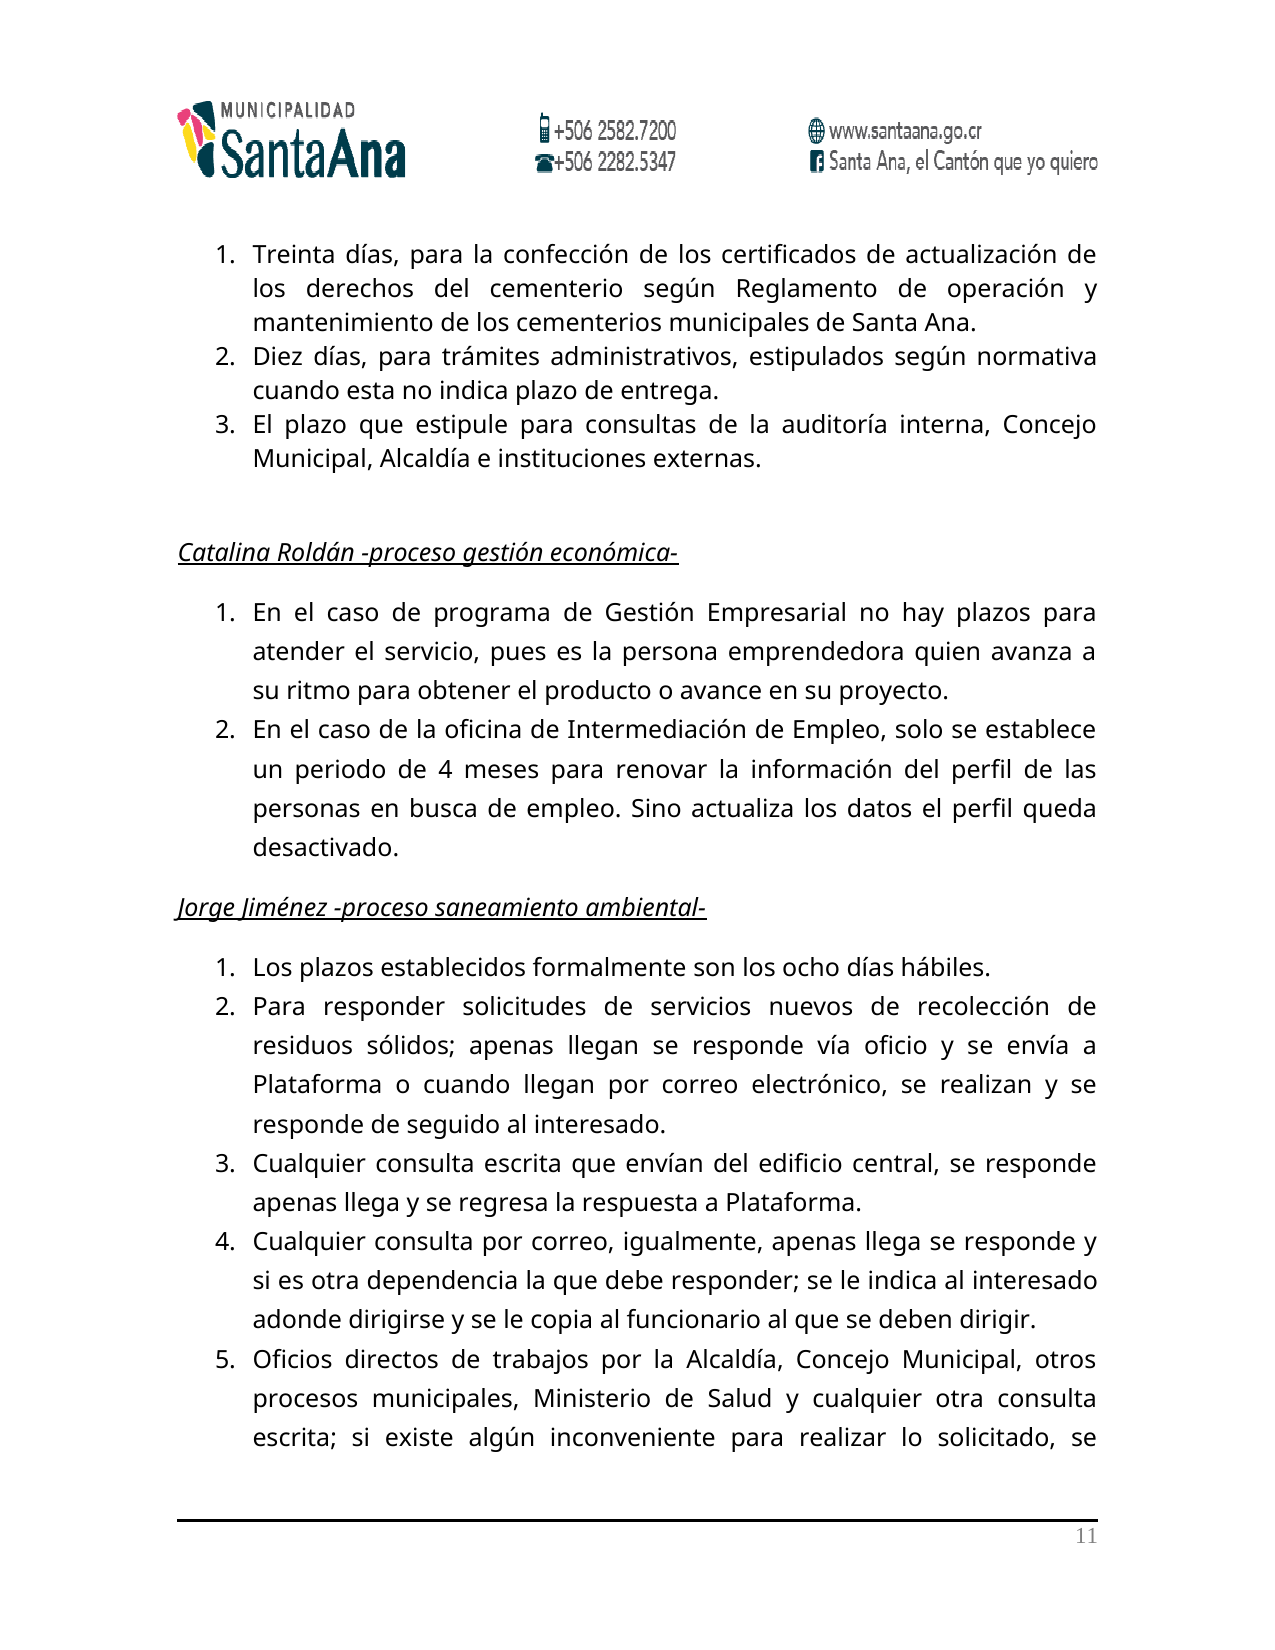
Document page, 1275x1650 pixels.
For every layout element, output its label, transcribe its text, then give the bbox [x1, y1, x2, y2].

list Cualquier consulta por correo, igualmente, apenas llega se responde y si es otra dependencia la que debe responder; se le indica al interesado adonde dirigirse y se le copia al funcionario al que se deben dirigir. [215, 1224, 1098, 1336]
list Treinta días, para la confección de los certificados de actualización de los derechos del cementerio según Reglamento de operación y mantenimiento de los cementerios municipales de Santa Ana. [215, 236, 1098, 338]
list Para responder solicitudes de servicios nuevos de recolección de residuos sólidos; apenas llegan se responde vía oficio y se envía a Plataforma o cuando llegan por correo electrónico, se realizan y se responde de seguido al interesado. [215, 989, 1098, 1140]
text Jorge Jiménez -proceso saneamiento ambiental- [177, 890, 1098, 924]
list El plazo que estipule para consultas de la auditoría interna, Concejo Municipal, Alcaldía e instituciones externas. [215, 407, 1098, 475]
list En el caso de programa de Gestión Empresarial no hay plazos para atender el servicio, pues es la persona emprendedora quien avanza a su ritmo para obtener el producto o avance en su proyecto. [215, 595, 1098, 707]
list Cualquier consulta escrita que envían del edificio central, se responde apenas llega y se regresa la respuesta a Plataforma. [215, 1146, 1098, 1219]
list Diez días, para trámites administrativos, estipulados según normativa cuando esta no indica plazo de entrega. [215, 338, 1098, 407]
list En el caso de la oficina de Intermediación de Empleo, solo se establece un periodo de 4 meses para renovar la información del perfil de las personas en busca de empleo. Sino actualiza los datos el perfil queda desactivado. [215, 712, 1098, 864]
list Los plazos establecidos formalmente son los ocho días hábiles. [215, 950, 1098, 984]
text Catalina Roldán -proceso gestión económica- [177, 535, 1098, 569]
list Oficios directos de trabajos por la Alcaldía, Concejo Municipal, otros procesos municipales, Ministerio de Salud y cualquier otra consulta escrita; si existe algún inconveniente para realizar lo solicitado, se [215, 1341, 1098, 1454]
